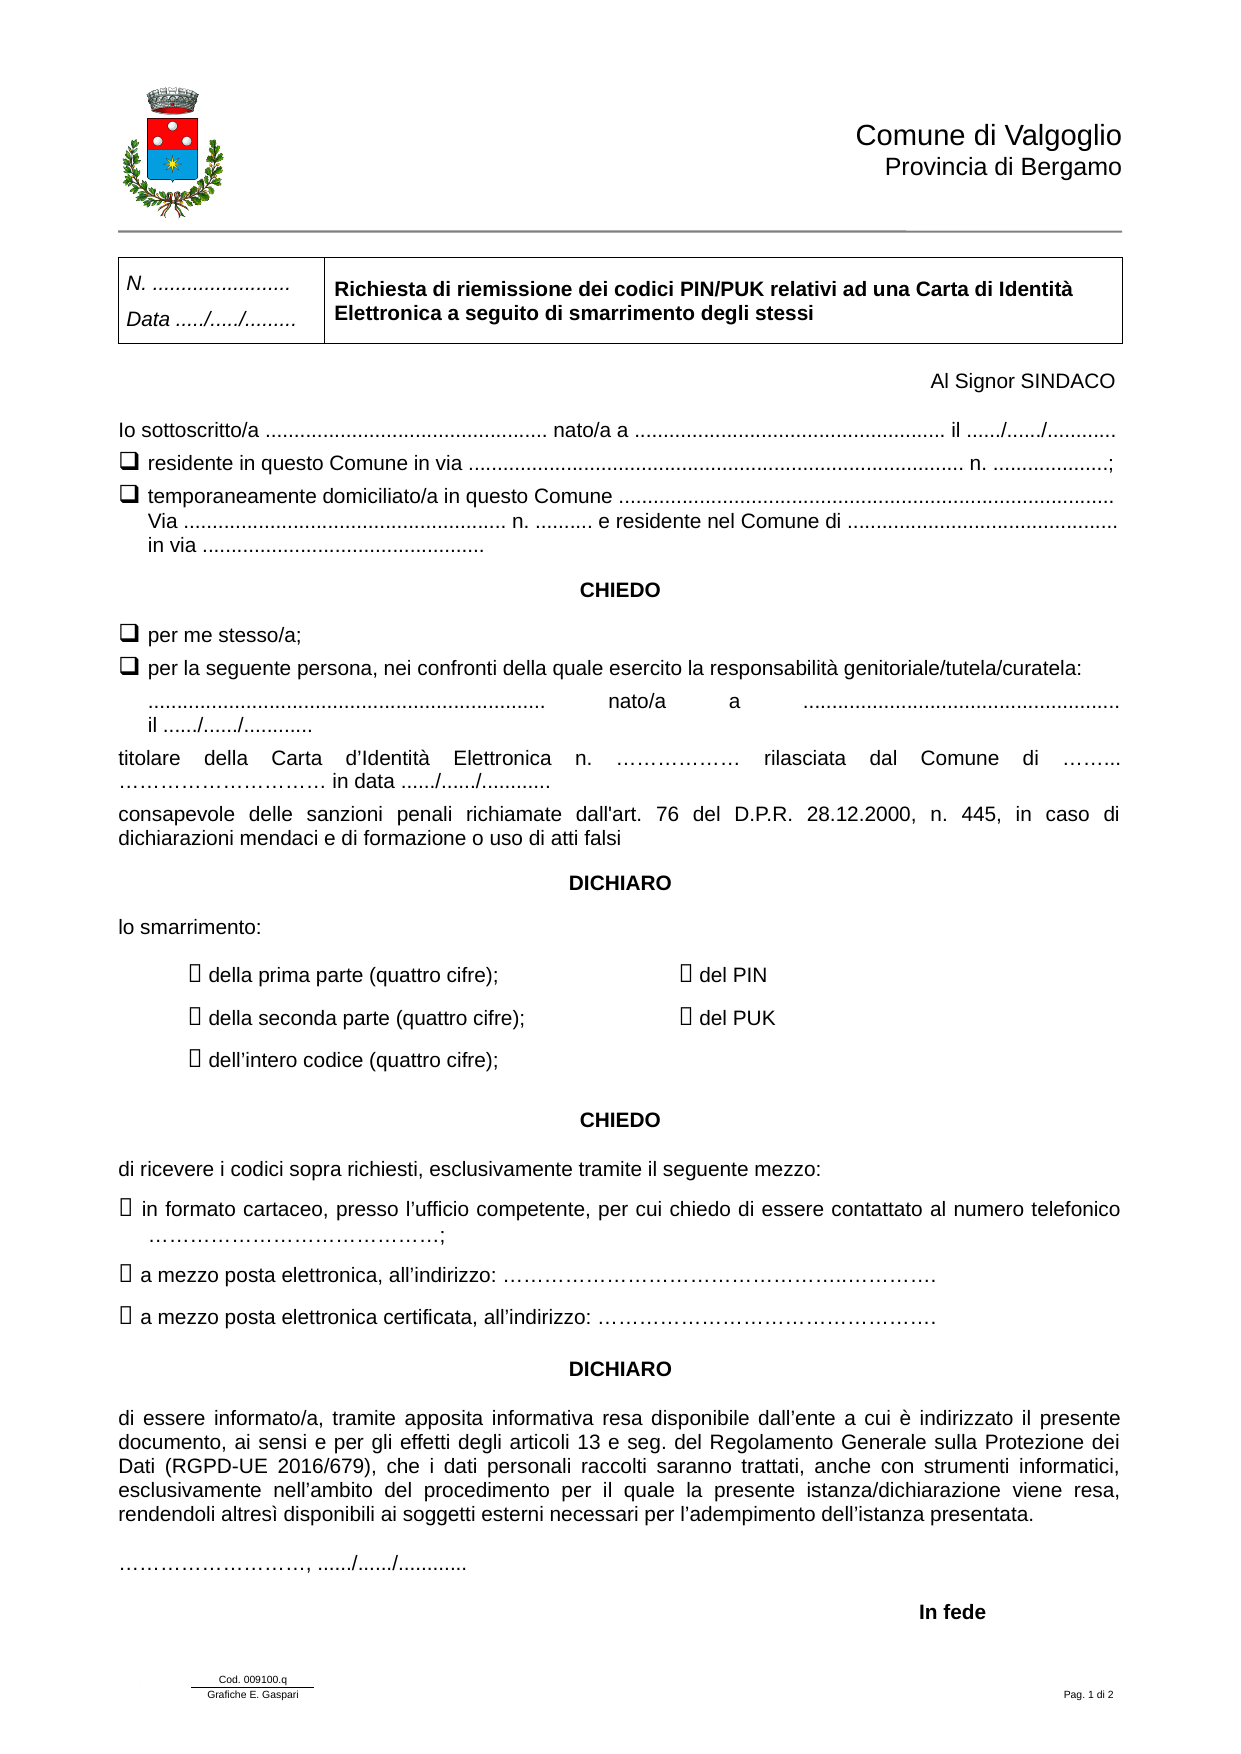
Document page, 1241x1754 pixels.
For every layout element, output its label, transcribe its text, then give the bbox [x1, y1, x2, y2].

text Provincia di Bergamo [224, 152, 1122, 180]
text Io sottoscritto/a ................................................. nato/a a ...................................................... il ....../....../............ [118, 418, 1122, 442]
text di ricevere i codici sopra richiesti, esclusivamente tramite il seguente mezzo: [118, 1157, 1122, 1181]
text consapevole delle sanzioni penali richiamate dall'art. 76 del D.P.R. 28.12.2000, n. 445, in caso di dichiarazioni mendaci e di formazione o uso di atti falsi [118, 802, 1122, 849]
text DICHIARO [118, 1357, 1122, 1381]
table_header  della prima parte (quattro cifre);  della seconda parte (quattro cifre);  dell’intero codice (quattro cifre); [117, 948, 618, 1083]
table_header Richiesta di riemissione dei codici PIN/PUK relativi ad una Carta di Identità Elettronica a seguito di smarrimento degli stessi [325, 258, 1122, 343]
text  per la seguente persona, nei confronti della quale esercito la responsabilità genitoriale/tutela/curatela: [118, 656, 1122, 681]
text DICHIARO [118, 870, 1122, 894]
text di essere informato/a, tramite apposita informativa resa disponibile dall’ente a cui è indirizzato il presente documento, ai sensi e per gli effetti degli articoli 13 e seg. del Regolamento Generale sulla Protezione dei Dati (RGPD-UE 2016/679), che i dati personali raccolti saranno trattati, anche con strumenti informatici, esclusivamente nell’ambito del procedimento per il quale la presente istanza/dichiarazione viene resa, rendendoli altresì disponibili ai soggetti esterni necessari per l’adempimento dell’istanza presentata. [118, 1406, 1122, 1526]
text CHIEDO [118, 1108, 1122, 1132]
text titolare della Carta d’Identità Elettronica n. ……………… rilasciata dal Comune di ……...………………………… in data ....../....../............ [118, 745, 1122, 793]
table_header  del PIN  del PUK [619, 948, 1120, 1083]
text  residente in questo Comune in via ...................................................................................... n. ....................; [118, 451, 1122, 476]
text ..................................................................... nato/a a ....................................................... il ....../....../............ [148, 689, 1122, 737]
table_header N. ........................ Data ...../...../......... [119, 258, 324, 343]
text  a mezzo posta elettronica certificata, all’indirizzo: …………………………………………. [118, 1298, 1122, 1332]
text  per me stesso/a; [118, 622, 1122, 647]
text ………………………, ....../....../............ [118, 1551, 1122, 1575]
text lo smarrimento: [118, 915, 1122, 939]
text  temporaneamente domiciliato/a in questo Comune ...................................................................................... Via ........................................................ n. .......... e residente nel Comune di ............................................... in via ................................................. [118, 484, 1122, 557]
text In fede [783, 1600, 1122, 1624]
text Al Signor SINDACO [118, 369, 1122, 393]
text CHIEDO [118, 578, 1122, 602]
text  in formato cartaceo, presso l’ufficio competente, per cui chiedo di essere contattato al numero telefonico ……………………………………; [118, 1189, 1122, 1247]
text Comune di Valgoglio [224, 118, 1122, 152]
picture [122, 87, 224, 219]
text  a mezzo posta elettronica, all’indirizzo: …………………………………………..…………. [118, 1256, 1122, 1289]
